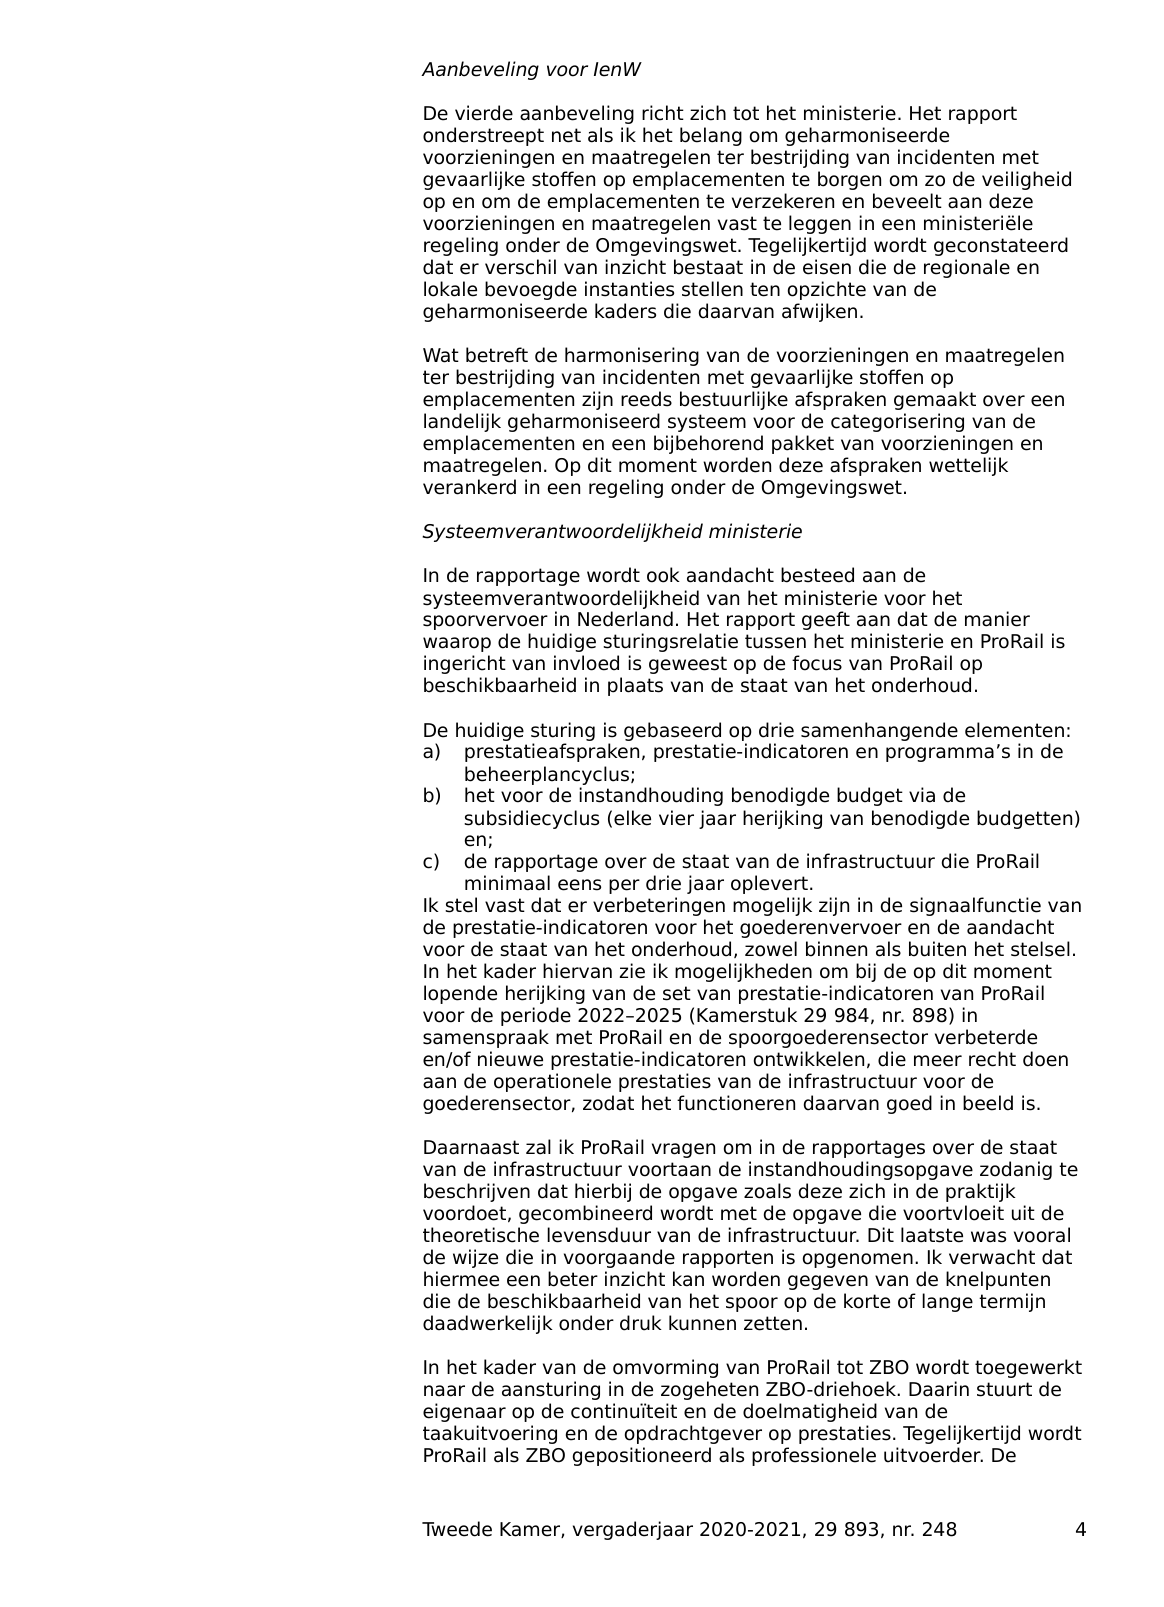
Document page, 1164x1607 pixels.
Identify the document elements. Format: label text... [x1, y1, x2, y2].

text Daarnaast zal ik ProRail vragen om in de rapportages over de staat van de infrastructuur voortaan de instandhoudingsopgave zodanig te beschrijven dat hierbij de opgave zoals deze zich in de praktijk voordoet, gecombineerd wordt met de opgave die voortvloeit uit de theoretische levensduur van de infrastructuur. Dit laatste was vooral de wijze die in voorgaande rapporten is opgenomen. Ik verwacht dat hiermee een beter inzicht kan worden gegeven van de knelpunten die de beschikbaarheid van het spoor op de korte of lange termijn daadwerkelijk onder druk kunnen zetten. [422, 1137, 1087, 1335]
text De huidige sturing is gebaseerd op drie samenhangende elementen: [422, 719, 1087, 741]
text In de rapportage wordt ook aandacht besteed aan de systeemverantwoordelijkheid van het ministerie voor het spoorvervoer in Nederland. Het rapport geeft aan dat de manier waarop de huidige sturingsrelatie tussen het ministerie en ProRail is ingericht van invloed is geweest op de focus van ProRail op beschikbaarheid in plaats van de staat van het onderhoud. [422, 565, 1087, 697]
subtitle Aanbeveling voor IenW [422, 59, 1087, 81]
text Wat betreft de harmonisering van de voorzieningen en maatregelen ter bestrijding van incidenten met gevaarlijke stoffen op emplacementen zijn reeds bestuurlijke afspraken gemaakt over een landelijk geharmoniseerd systeem voor de categorisering van de emplacementen en een bijbehorend pakket van voorzieningen en maatregelen. Op dit moment worden deze afspraken wettelijk verankerd in een regeling onder de Omgevingswet. [422, 345, 1087, 499]
text De vierde aanbeveling richt zich tot het ministerie. Het rapport onderstreept net als ik het belang om geharmoniseerde voorzieningen en maatregelen ter bestrijding van incidenten met gevaarlijke stoffen op emplacementen te borgen om zo de veiligheid op en om de emplacementen te verzekeren en beveelt aan deze voorzieningen en maatregelen vast te leggen in een ministeriële regeling onder de Omgevingswet. Tegelijkertijd wordt geconstateerd dat er verschil van inzicht bestaat in de eisen die de regionale en lokale bevoegde instanties stellen ten opzichte van de geharmoniseerde kaders die daarvan afwijken. [422, 103, 1087, 323]
text b) het voor de instandhouding benodigde budget via de subsidiecyclus (elke vier jaar herijking van benodigde budgetten) en; [422, 785, 1087, 851]
text a) prestatieafspraken, prestatie-indicatoren en programma’s in de beheerplancyclus; [422, 741, 1087, 785]
text Ik stel vast dat er verbeteringen mogelijk zijn in de signaalfunctie van de prestatie-indicatoren voor het goederenvervoer en de aandacht voor de staat van het onderhoud, zowel binnen als buiten het stelsel. In het kader hiervan zie ik mogelijkheden om bij de op dit moment lopende herijking van de set van prestatie-indicatoren van ProRail voor de periode 2022–2025 (Kamerstuk 29 984, nr. 898) in samenspraak met ProRail en de spoorgoederensector verbeterde en/of nieuwe prestatie-indicatoren ontwikkelen, die meer recht doen aan de operationele prestaties van de infrastructuur voor de goederensector, zodat het functioneren daarvan goed in beeld is. [422, 895, 1087, 1115]
text c) de rapportage over de staat van de infrastructuur die ProRail minimaal eens per drie jaar oplevert. [422, 851, 1087, 895]
text In het kader van de omvorming van ProRail tot ZBO wordt toegewerkt naar de aansturing in de zogeheten ZBO-driehoek. Daarin stuurt de eigenaar op de continuïteit en de doelmatigheid van de taakuitvoering en de opdrachtgever op prestaties. Tegelijkertijd wordt ProRail als ZBO gepositioneerd als professionele uitvoerder. De [422, 1357, 1087, 1467]
subtitle Systeemverantwoordelijkheid ministerie [422, 521, 1087, 543]
